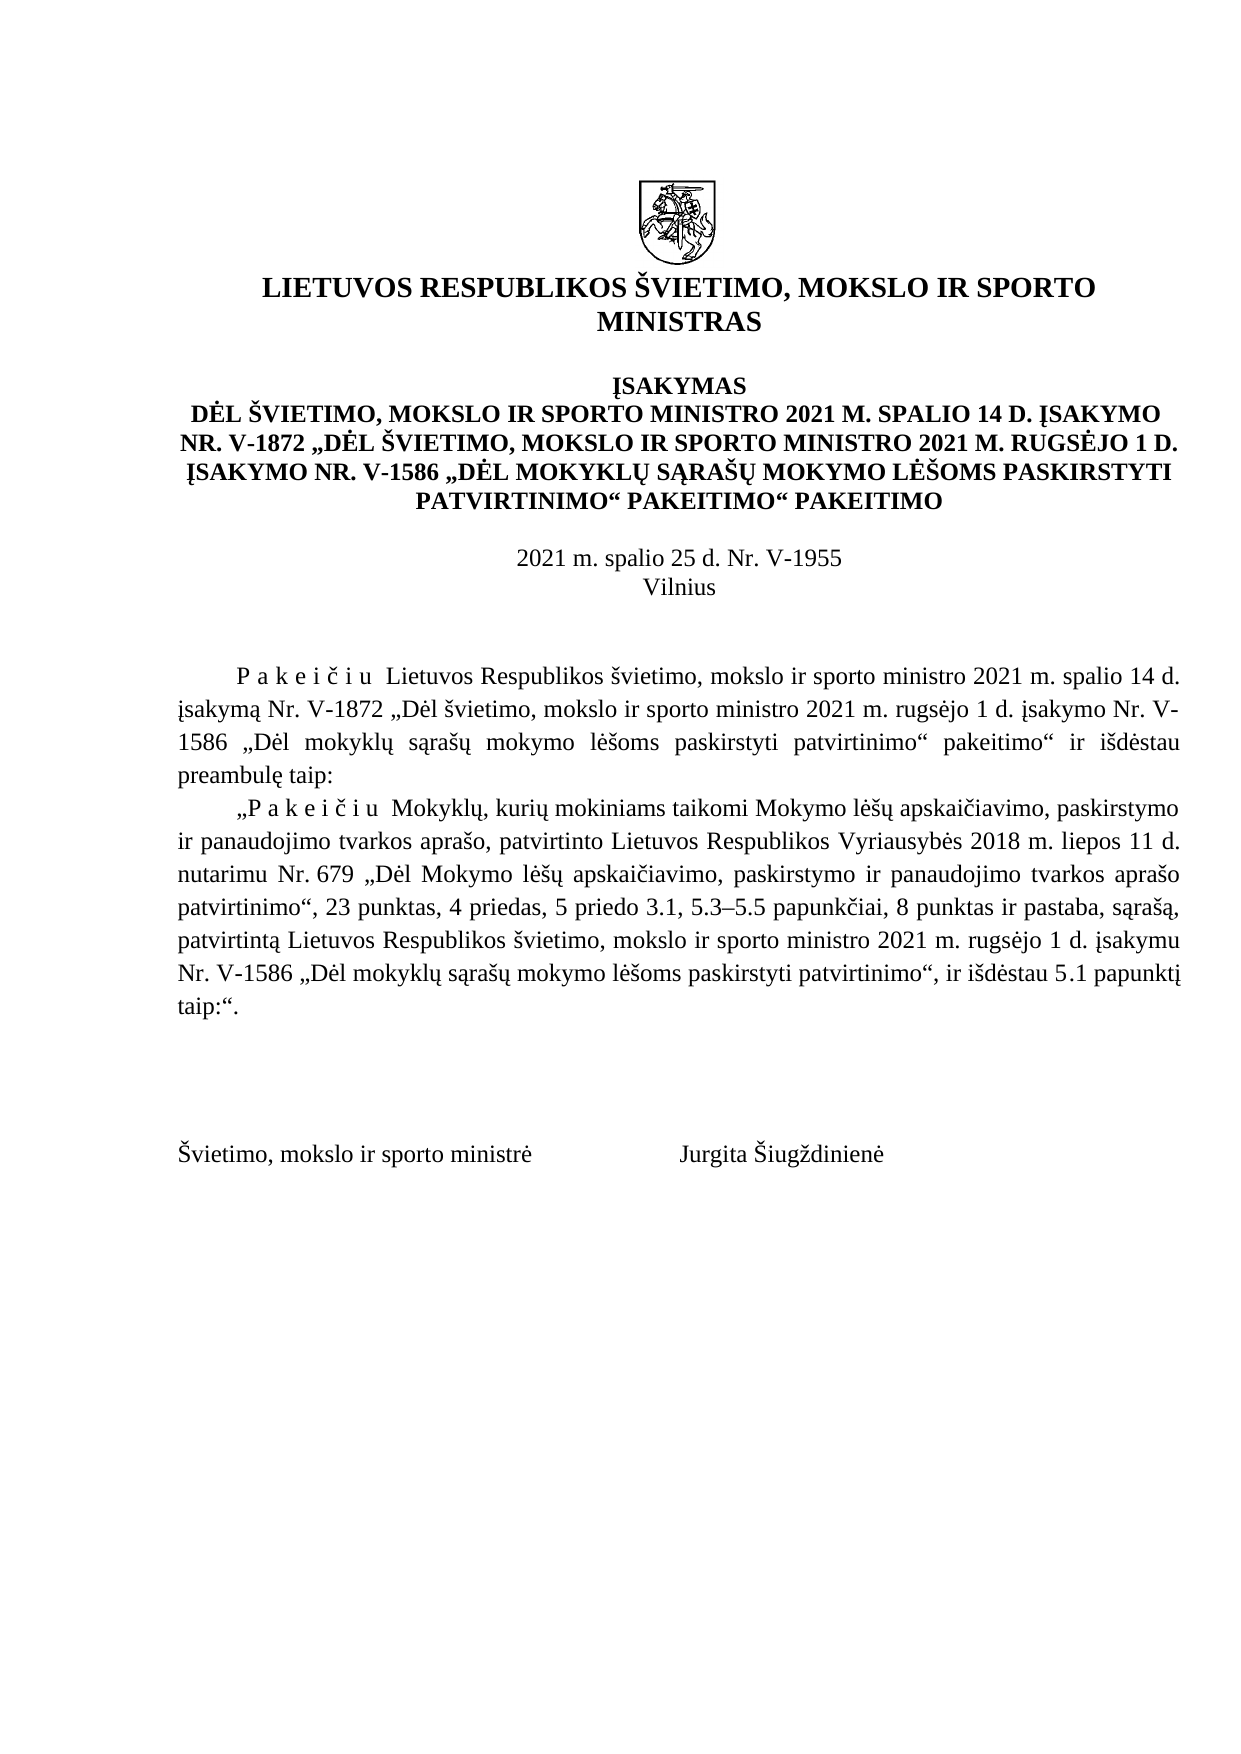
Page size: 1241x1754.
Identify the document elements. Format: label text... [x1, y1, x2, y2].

text NR. V-1872 „DĖL ŠVIETIMO, MOKSLO IR SPORTO MINISTRO 2021 M. RUGSĖJO 1 D. ĮSAKYMO NR. V-1586 „DĖL MOKYKLŲ SĄRAŠŲ MOKYMO LĖŠOMS PASKIRSTYTI PATVIRTINIMO“ PAKEITIMO“ PAKEITIMO [177, 428, 1181, 514]
text LIETUVOS RESPUBLIKOS ŠVIETIMO, MOKSLO IR SPORTO MINISTRAS [177, 270, 1181, 337]
text Švietimo, mokslo ir sporto ministrė Jurgita Šiugždinienė [177, 1139, 1181, 1168]
text P a k e i č i u Lietuvos Respublikos švietimo, mokslo ir sporto ministro 2021 m. spalio 14 d. įsakymą Nr. V-1872 „Dėl švietimo, mokslo ir sporto ministro 2021 m. rugsėjo 1 d. įsakymo Nr. V-1586 „Dėl mokyklų sąrašų mokymo lėšoms paskirstyti patvirtinimo“ pakeitimo“ ir išdėstau preambulę taip: [177, 661, 1181, 788]
text Vilnius [177, 572, 1181, 601]
text DĖL ŠVIETIMO, MOKSLO IR SPORTO MINISTRO 2021 M. SPALIO 14 D. ĮSAKYMO [177, 399, 1181, 428]
text 2021 m. spalio 25 d. Nr. V-1955 [177, 543, 1181, 572]
text ĮSAKYMAS [177, 371, 1181, 399]
text „P a k e i č i u Mokyklų, kurių mokiniams taikomi Mokymo lėšų apskaičiavimo, paskirstymo ir panaudojimo tvarkos aprašo, patvirtinto Lietuvos Respublikos Vyriausybės 2018 m. liepos 11 d. nutarimu Nr. 679 „Dėl Mokymo lėšų apskaičiavimo, paskirstymo ir panaudojimo tvarkos aprašo patvirtinimo“, 23 punktas, 4 priedas, 5 priedo 3.1, 5.3–5.5 papunkčiai, 8 punktas ir pastaba, sąrašą, patvirtintą Lietuvos Respublikos švietimo, mokslo ir sporto ministro 2021 m. rugsėjo 1 d. įsakymu Nr. V-1586 „Dėl mokyklų sąrašų mokymo lėšoms paskirstyti patvirtinimo“, ir išdėstau 5.1 papunktį taip:“. [177, 793, 1181, 1020]
